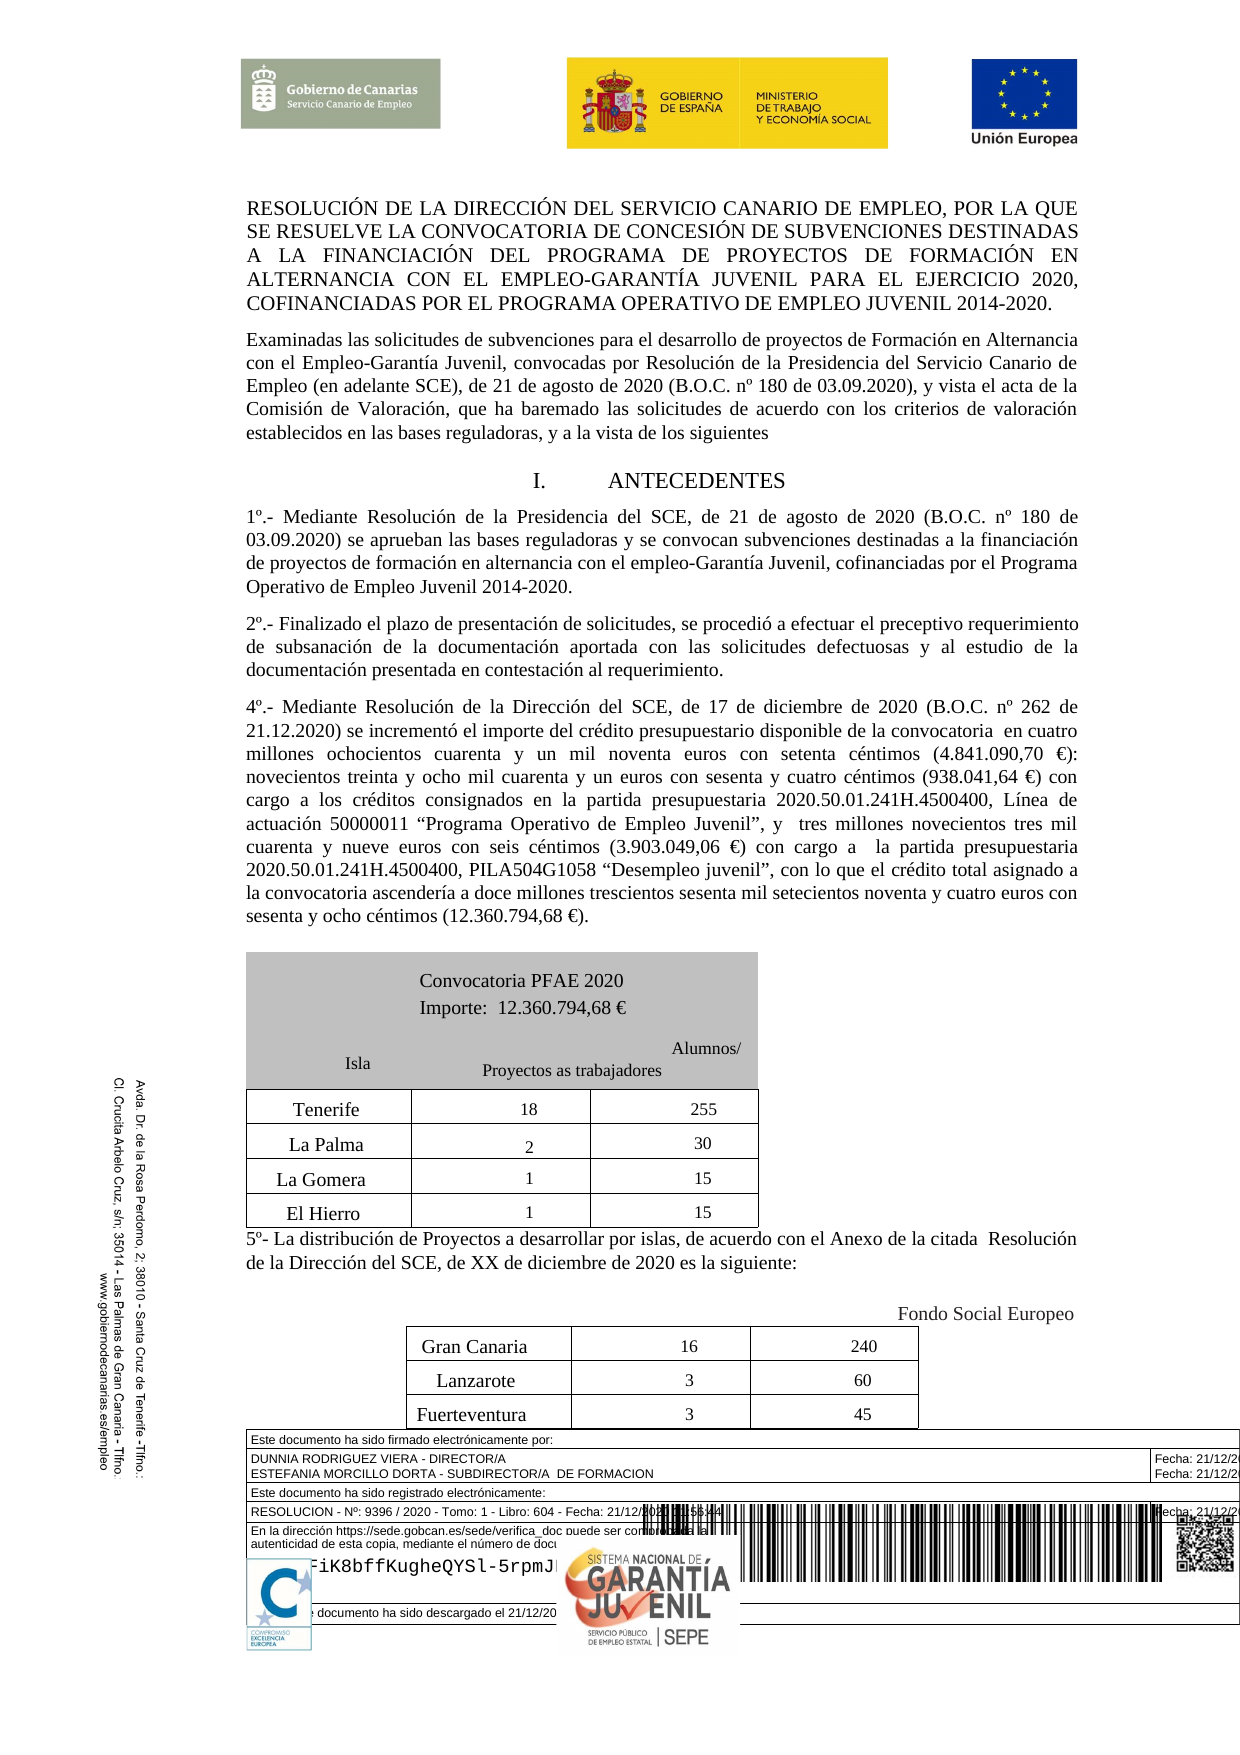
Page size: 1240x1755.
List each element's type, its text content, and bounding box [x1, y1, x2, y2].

table_cell 15 [591, 1194, 758, 1226]
table_cell 45 [751, 1395, 918, 1427]
text 4º.- Mediante Resolución de la Dirección del SCE, de 17 de diciembre de 2020 (B.O.C. nº 262 de 21.12.2020) se incrementó el importe del crédito presupuestario disponible de la convocatoria en cuatro millones ochocientos cuarenta y un mil noventa euros con setenta céntimos (4.841.090,70 €): novecientos treinta y ocho mil cuarenta y un euros con sesenta y cuatro céntimos (938.041,64 €) con cargo a los créditos consignados en la partida presupuestaria 2020.50.01.241H.4500400, Línea de actuación 50000011 “Programa Operativo de Empleo Juvenil”, y tres millones novecientos tres mil cuarenta y nueve euros con seis céntimos (3.903.049,06 €) con cargo a la partida presupuestaria 2020.50.01.241H.4500400, PILA504G1058 “Desempleo juvenil”, con lo que el crédito total asignado a la convocatoria ascendería a doce millones trescientos sesenta mil setecientos noventa y cuatro euros con sesenta y ocho céntimos (12.360.794,68 €). [246, 695, 1079, 927]
table_cell 18 [412, 1090, 590, 1123]
text 2º.- Finalizado el plazo de presentación de solicitudes, se procedió a efectuar el preceptivo requerimiento de subsanación de la documentación aportada con las solicitudes defectuosas y al estudio de la documentación presentada en contestación al requerimiento. [246, 612, 1079, 681]
table_header Gran Canaria [407, 1327, 571, 1359]
text 1º.- Mediante Resolución de la Presidencia del SCE, de 21 de agosto de 2020 (B.O.C. nº 180 de 03.09.2020) se aprueban las bases reguladoras y se convocan subvenciones destinadas a la financiación de proyectos de formación en alternancia con el empleo-Garantía Juvenil, cofinanciadas por el Programa Operativo de Empleo Juvenil 2014-2020. [246, 505, 1079, 597]
table_header 16 [572, 1327, 750, 1359]
table_cell Fuerteventura [407, 1395, 571, 1427]
table_cell La Palma [247, 1124, 411, 1158]
table_cell 15 [591, 1159, 758, 1192]
table_cell 3 [572, 1361, 750, 1393]
text Fondo Social Europeo [246, 1301, 1079, 1324]
table_cell 255 [591, 1090, 758, 1123]
table_cell 1 [412, 1159, 590, 1192]
table_cell 1 [412, 1194, 590, 1226]
table_header [246, 952, 411, 1029]
table_header Convocatoria PFAE 2020 Importe: 12.360.794,68 € [411, 952, 758, 1029]
table_cell 3 [572, 1395, 750, 1427]
table_cell Lanzarote [407, 1361, 571, 1393]
table_header 240 [751, 1327, 918, 1359]
table_cell 2 [412, 1124, 590, 1158]
table_cell 60 [751, 1361, 918, 1393]
text 5º- La distribución de Proyectos a desarrollar por islas, de acuerdo con el Anexo de la citada Resolución de la Dirección del SCE, de XX de diciembre de 2020 es la siguiente: [246, 1227, 1079, 1274]
table_cell Tenerife [247, 1090, 411, 1123]
table_cell Isla [246, 1029, 411, 1089]
table_cell 30 [591, 1124, 758, 1158]
table_cell Alumnos/ Proyectos as trabajadores [411, 1029, 758, 1089]
text Examinadas las solicitudes de subvenciones para el desarrollo de proyectos de Formación en Alternancia con el Empleo-Garantía Juvenil, convocadas por Resolución de la Presidencia del Servicio Canario de Empleo (en adelante SCE), de 21 de agosto de 2020 (B.O.C. nº 180 de 03.09.2020), y vista el acta de la Comisión de Valoración, que ha baremado las solicitudes de acuerdo con los criterios de valoración establecidos en las bases reguladoras, y a la vista de los siguientes [246, 328, 1079, 443]
subtitle ANTECEDENTES [246, 468, 1078, 494]
table_cell La Gomera [247, 1159, 411, 1192]
table_cell El Hierro [247, 1194, 411, 1226]
text RESOLUCIÓN DE LA DIRECCIÓN DEL SERVICIO CANARIO DE EMPLEO, POR LA QUE SE RESUELVE LA CONVOCATORIA DE CONCESIÓN DE SUBVENCIONES DESTINADAS A LA FINANCIACIÓN DEL PROGRAMA DE PROYECTOS DE FORMACIÓN EN ALTERNANCIA CON EL EMPLEO-GARANTÍA JUVENIL PARA EL EJERCICIO 2020, COFINANCIADAS POR EL PROGRAMA OPERATIVO DE EMPLEO JUVENIL 2014-2020. [246, 196, 1079, 314]
